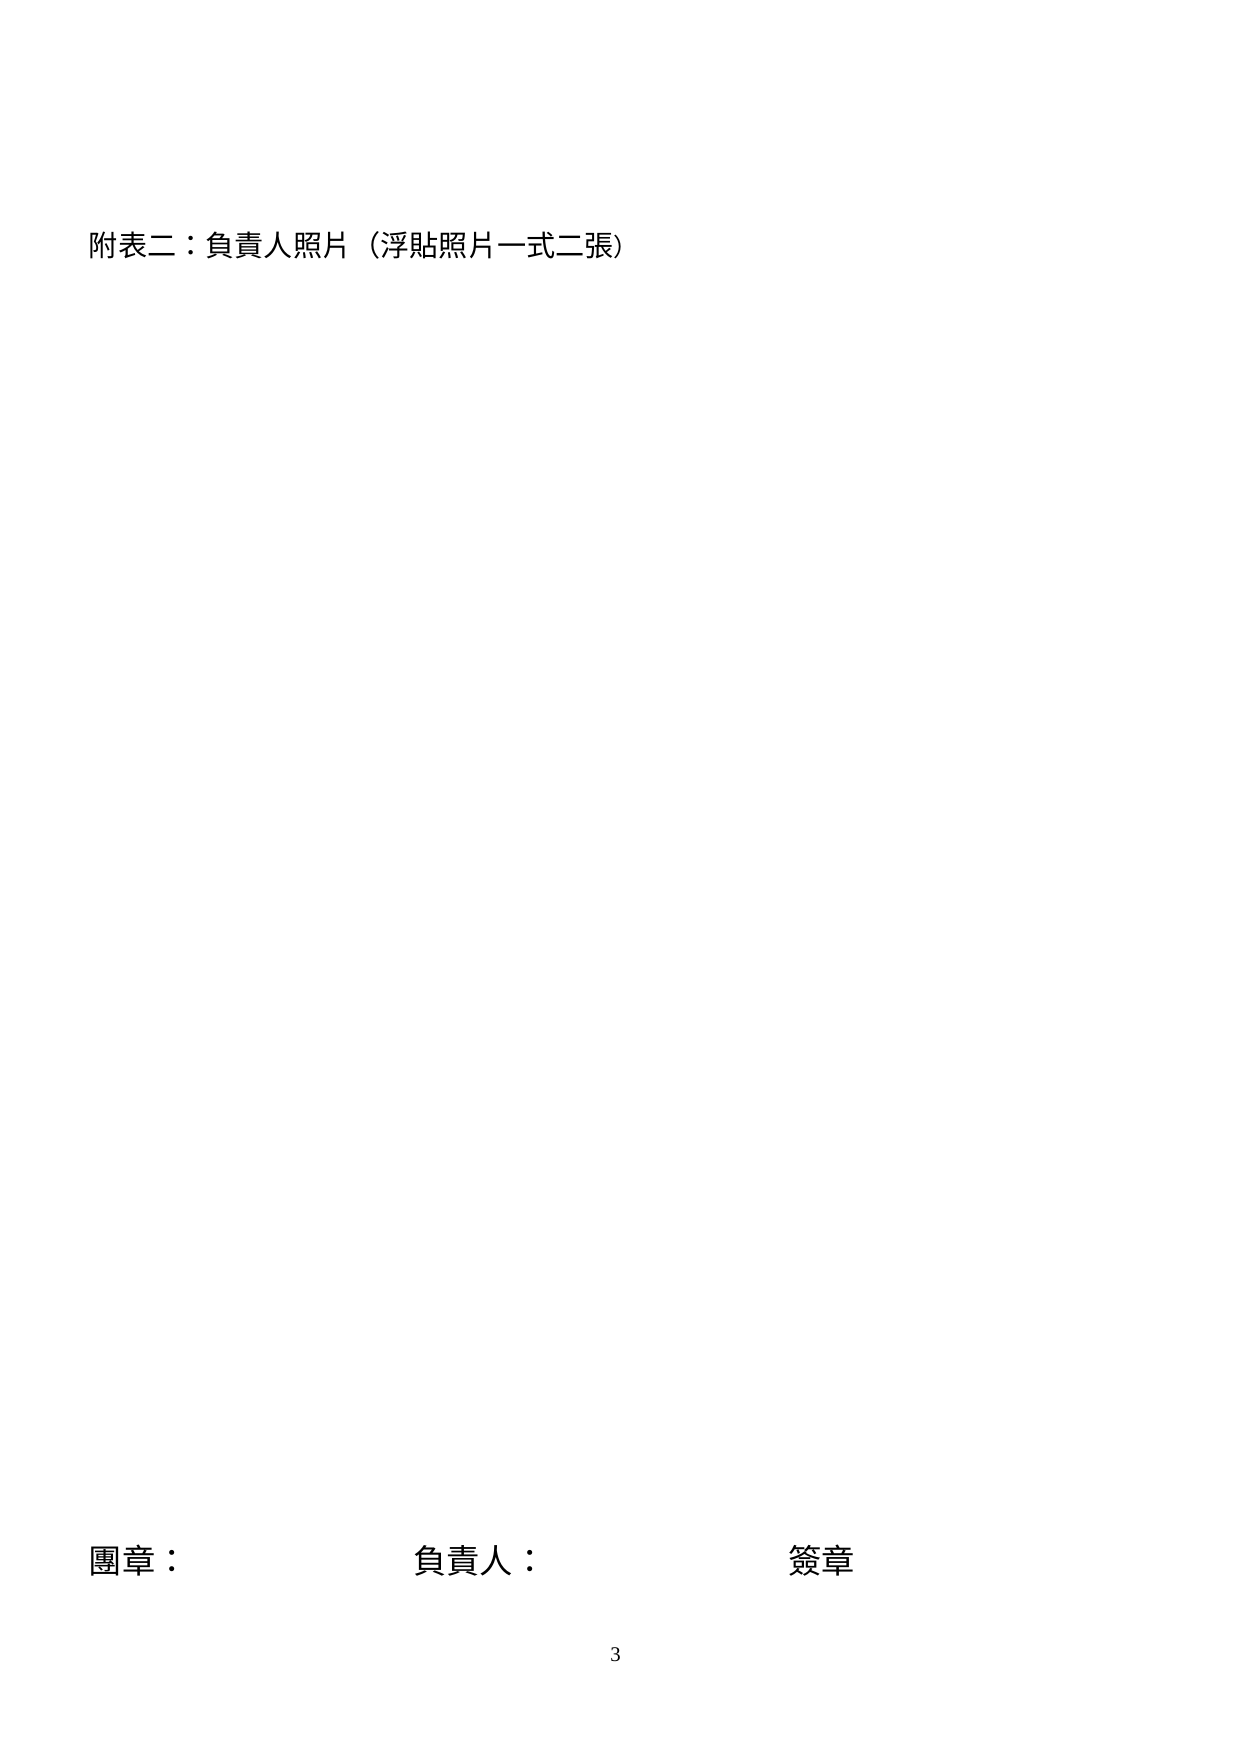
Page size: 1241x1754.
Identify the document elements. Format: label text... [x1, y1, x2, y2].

text 團章： 負責人： 簽章 [89, 1535, 1152, 1583]
text 附表二：負責人照片（浮貼照片一式二張） [89, 223, 1152, 265]
